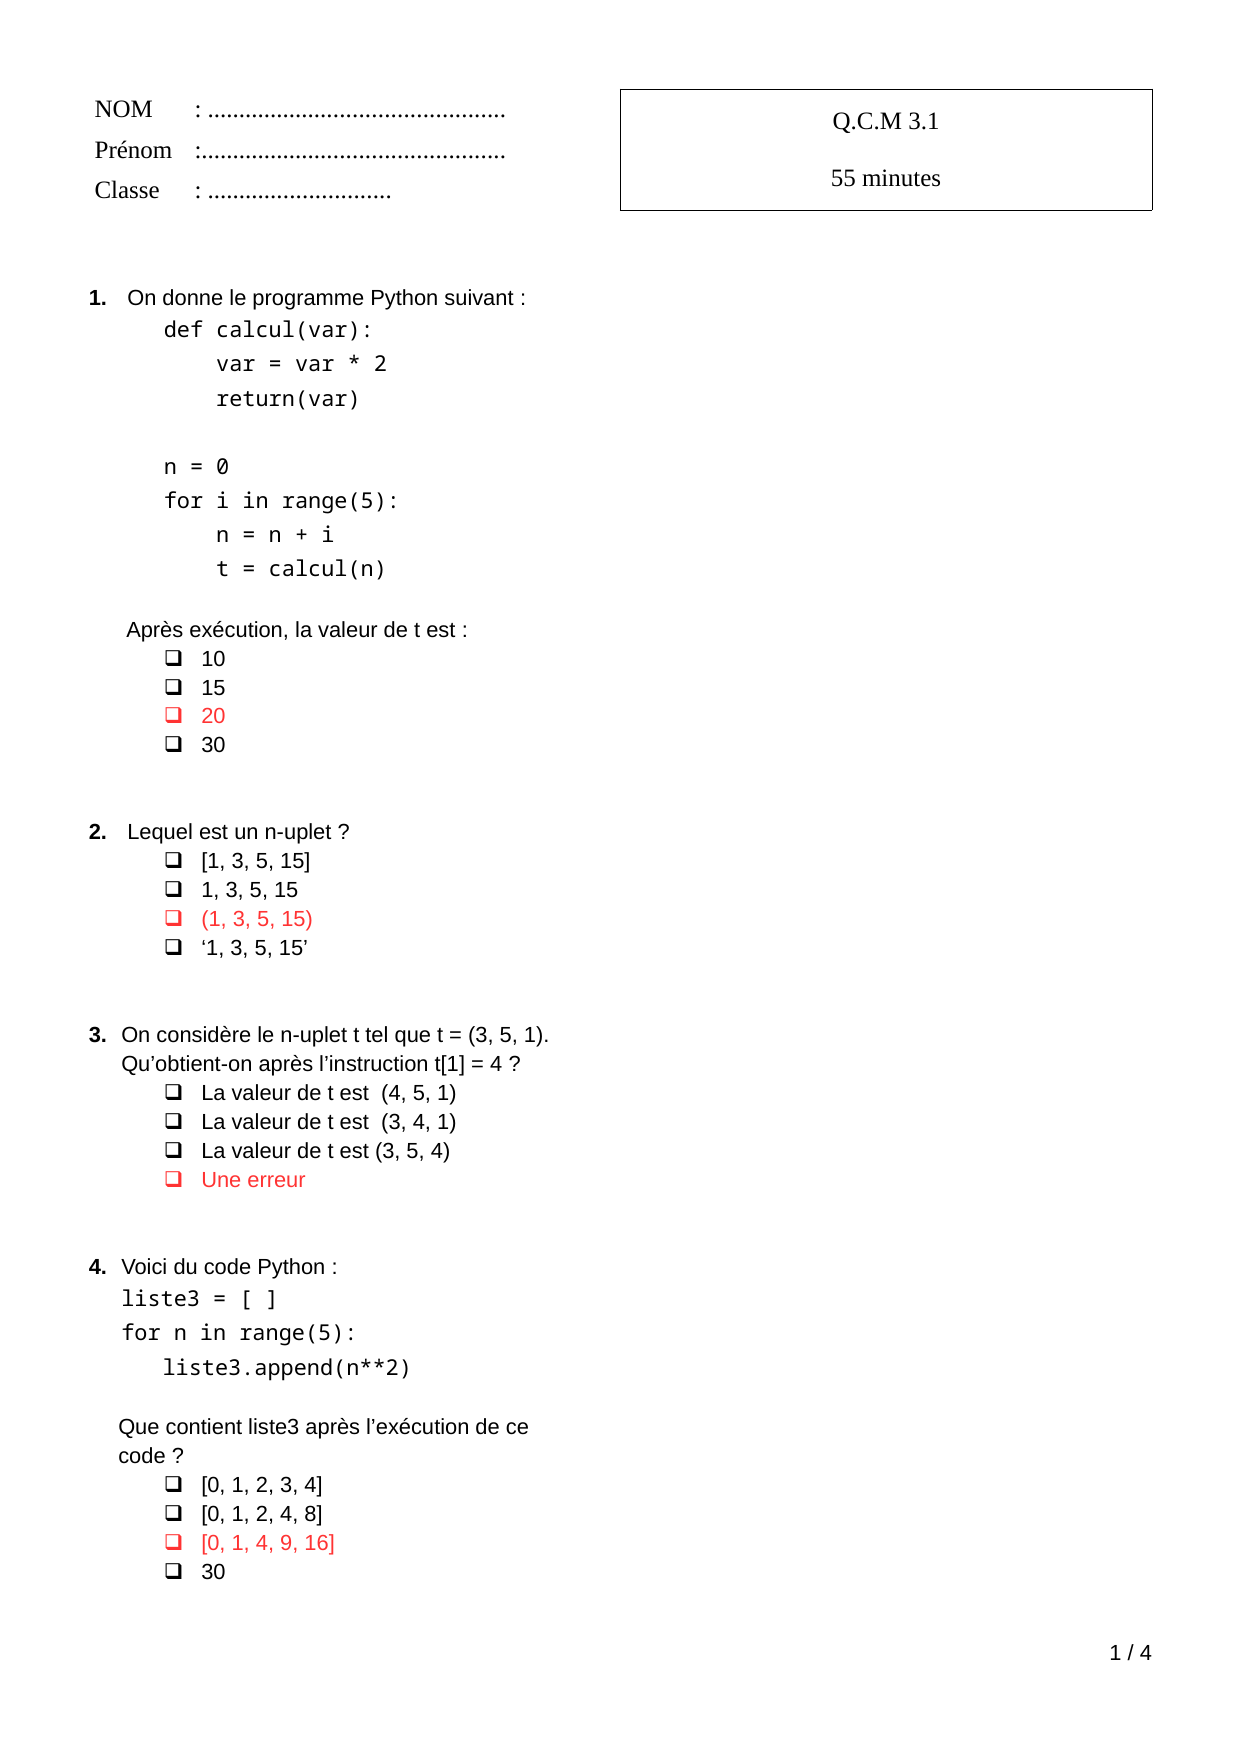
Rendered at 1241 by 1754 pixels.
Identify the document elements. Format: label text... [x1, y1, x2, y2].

list 15 [163, 674, 596, 699]
text Que contient liste3 après l’exécution de ce code ? [118, 1414, 596, 1468]
list 30 [163, 1559, 596, 1584]
table_cell Prénom : [89, 129, 620, 169]
list 30 [163, 732, 596, 757]
list var = var * 2 [163, 348, 596, 378]
list Une erreur [163, 1167, 596, 1192]
list La valeur de t est (4, 5, 1) [163, 1080, 596, 1105]
list return(var) [163, 382, 596, 412]
list Après exécution, la valeur de t est : [126, 616, 596, 642]
list [0, 1, 2, 4, 8] [163, 1501, 596, 1526]
list 20 [163, 703, 596, 728]
list On donne le programme Python suivant : [88, 285, 596, 310]
list [1, 3, 5, 15] [163, 848, 596, 873]
list Lequel est un n-uplet ? [88, 819, 596, 844]
list [0, 1, 2, 3, 4] [163, 1472, 596, 1497]
list On considère le n-uplet t tel que t = (3, 5, 1). Qu’obtient-on après l’instruction t[1] = 4 ? [88, 1022, 596, 1076]
table_header NOM : [89, 89, 620, 129]
list ‘1, 3, 5, 15’ [163, 935, 596, 960]
list n = n + i [163, 519, 596, 549]
list Voici du code Python : liste3 = [ ] for n in range(5): liste3.append(n**2) [88, 1253, 596, 1410]
list t = calcul(n) [163, 553, 596, 583]
list La valeur de t est (3, 4, 1) [163, 1109, 596, 1134]
list 1, 3, 5, 15 [163, 877, 596, 902]
list 10 [163, 645, 596, 671]
list n = 0 [163, 451, 596, 481]
list for i in range(5): [163, 485, 596, 515]
table_cell Classe : [89, 169, 620, 209]
list [0, 1, 4, 9, 16] [163, 1530, 596, 1555]
list (1, 3, 5, 15) [163, 906, 596, 931]
table_header Q.C.M 3.1 55 minutes [621, 90, 1152, 209]
list def calcul(var): [163, 314, 596, 344]
list La valeur de t est (3, 5, 4) [163, 1138, 596, 1163]
